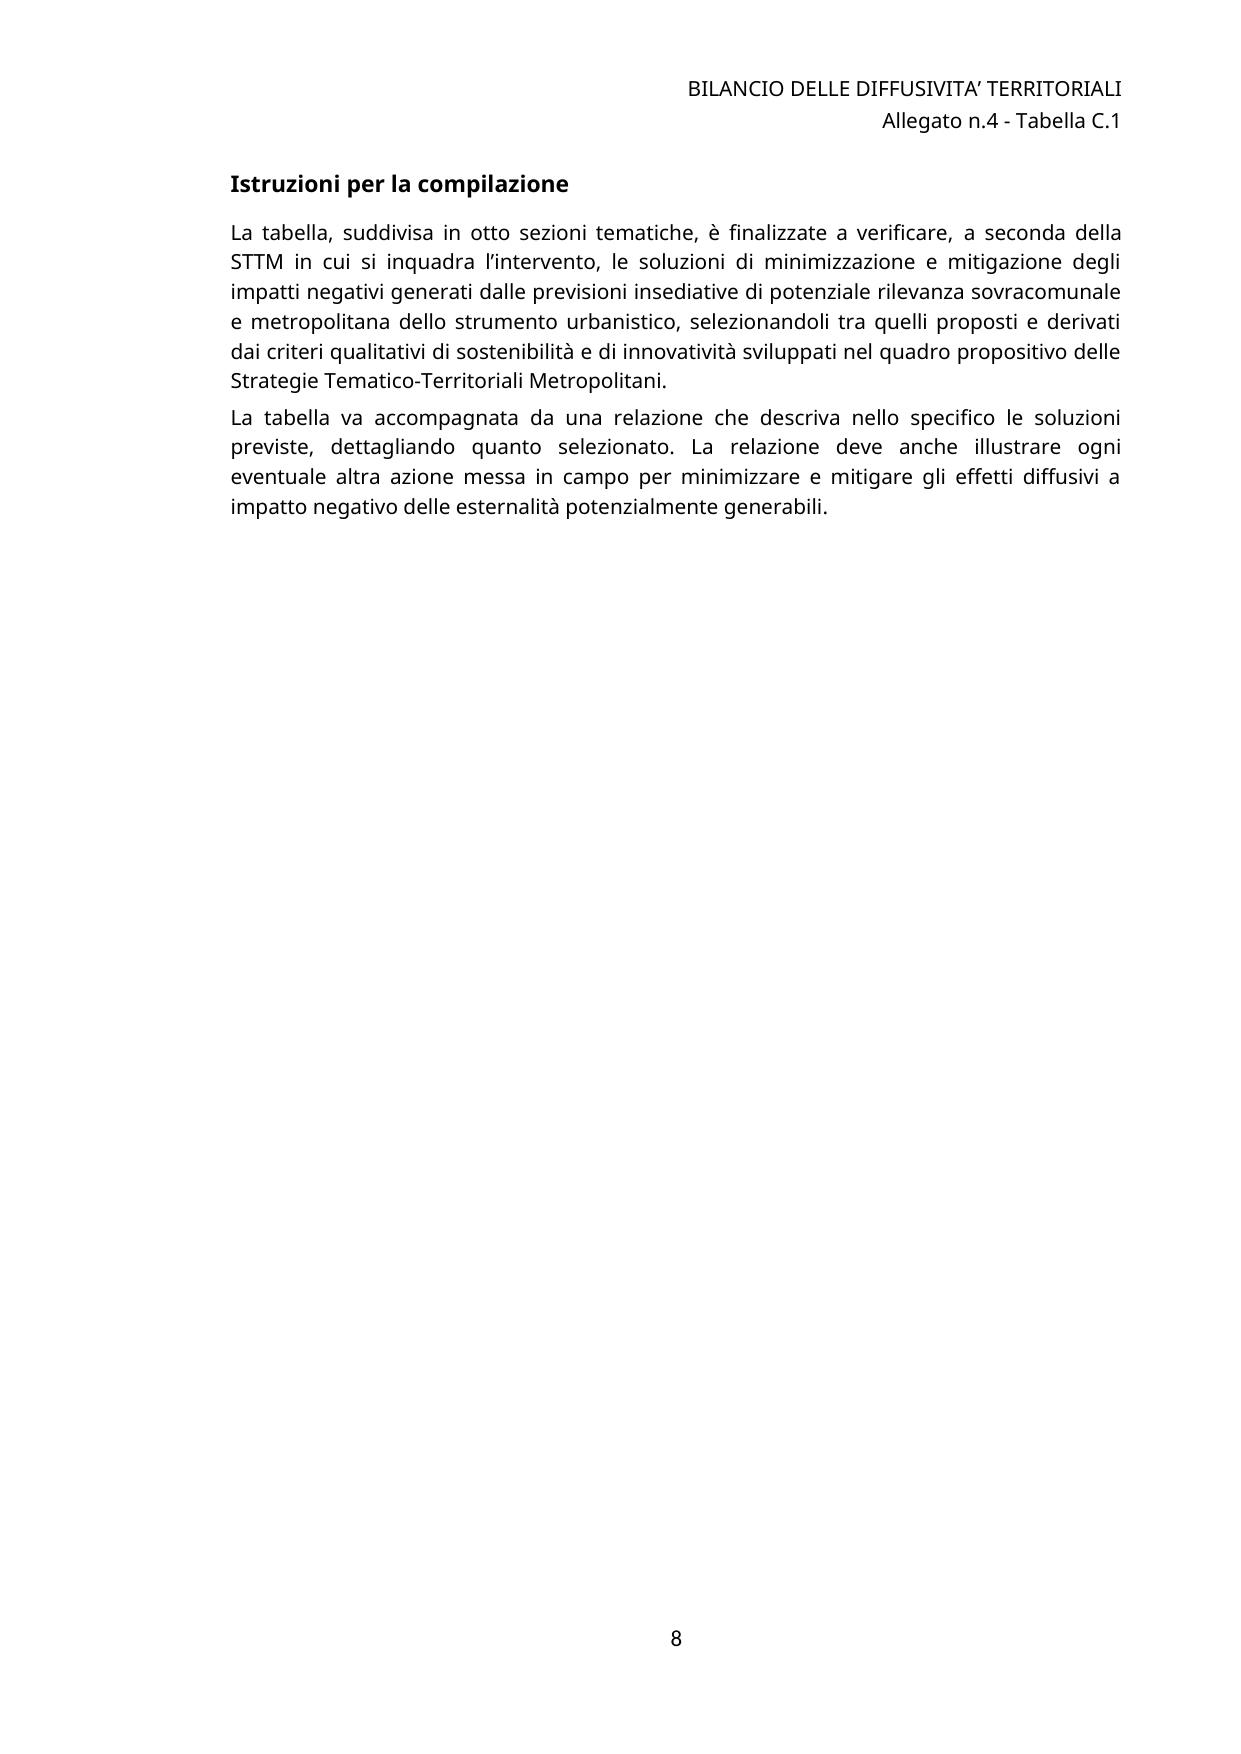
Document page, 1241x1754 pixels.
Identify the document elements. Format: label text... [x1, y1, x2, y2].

text La tabella, suddivisa in otto sezioni tematiche, è finalizzate a verificare, a seconda della STTM in cui si inquadra l’intervento, le soluzioni di minimizzazione e mitigazione degli impatti negativi generati dalle previsioni insediative di potenziale rilevanza sovracomunale e metropolitana dello strumento urbanistico, selezionandoli tra quelli proposti e derivati dai criteri qualitativi di sostenibilità e di innovatività sviluppati nel quadro propositivo delle Strategie Tematico-Territoriali Metropolitani. [230, 218, 1122, 395]
text Istruzioni per la compilazione [230, 167, 1122, 199]
text La tabella va accompagnata da una relazione che descriva nello specifico le soluzioni previste, dettagliando quanto selezionato. La relazione deve anche illustrare ogni eventuale altra azione messa in campo per minimizzare e mitigare gli effetti diffusivi a impatto negativo delle esternalità potenzialmente generabili. [230, 403, 1122, 520]
